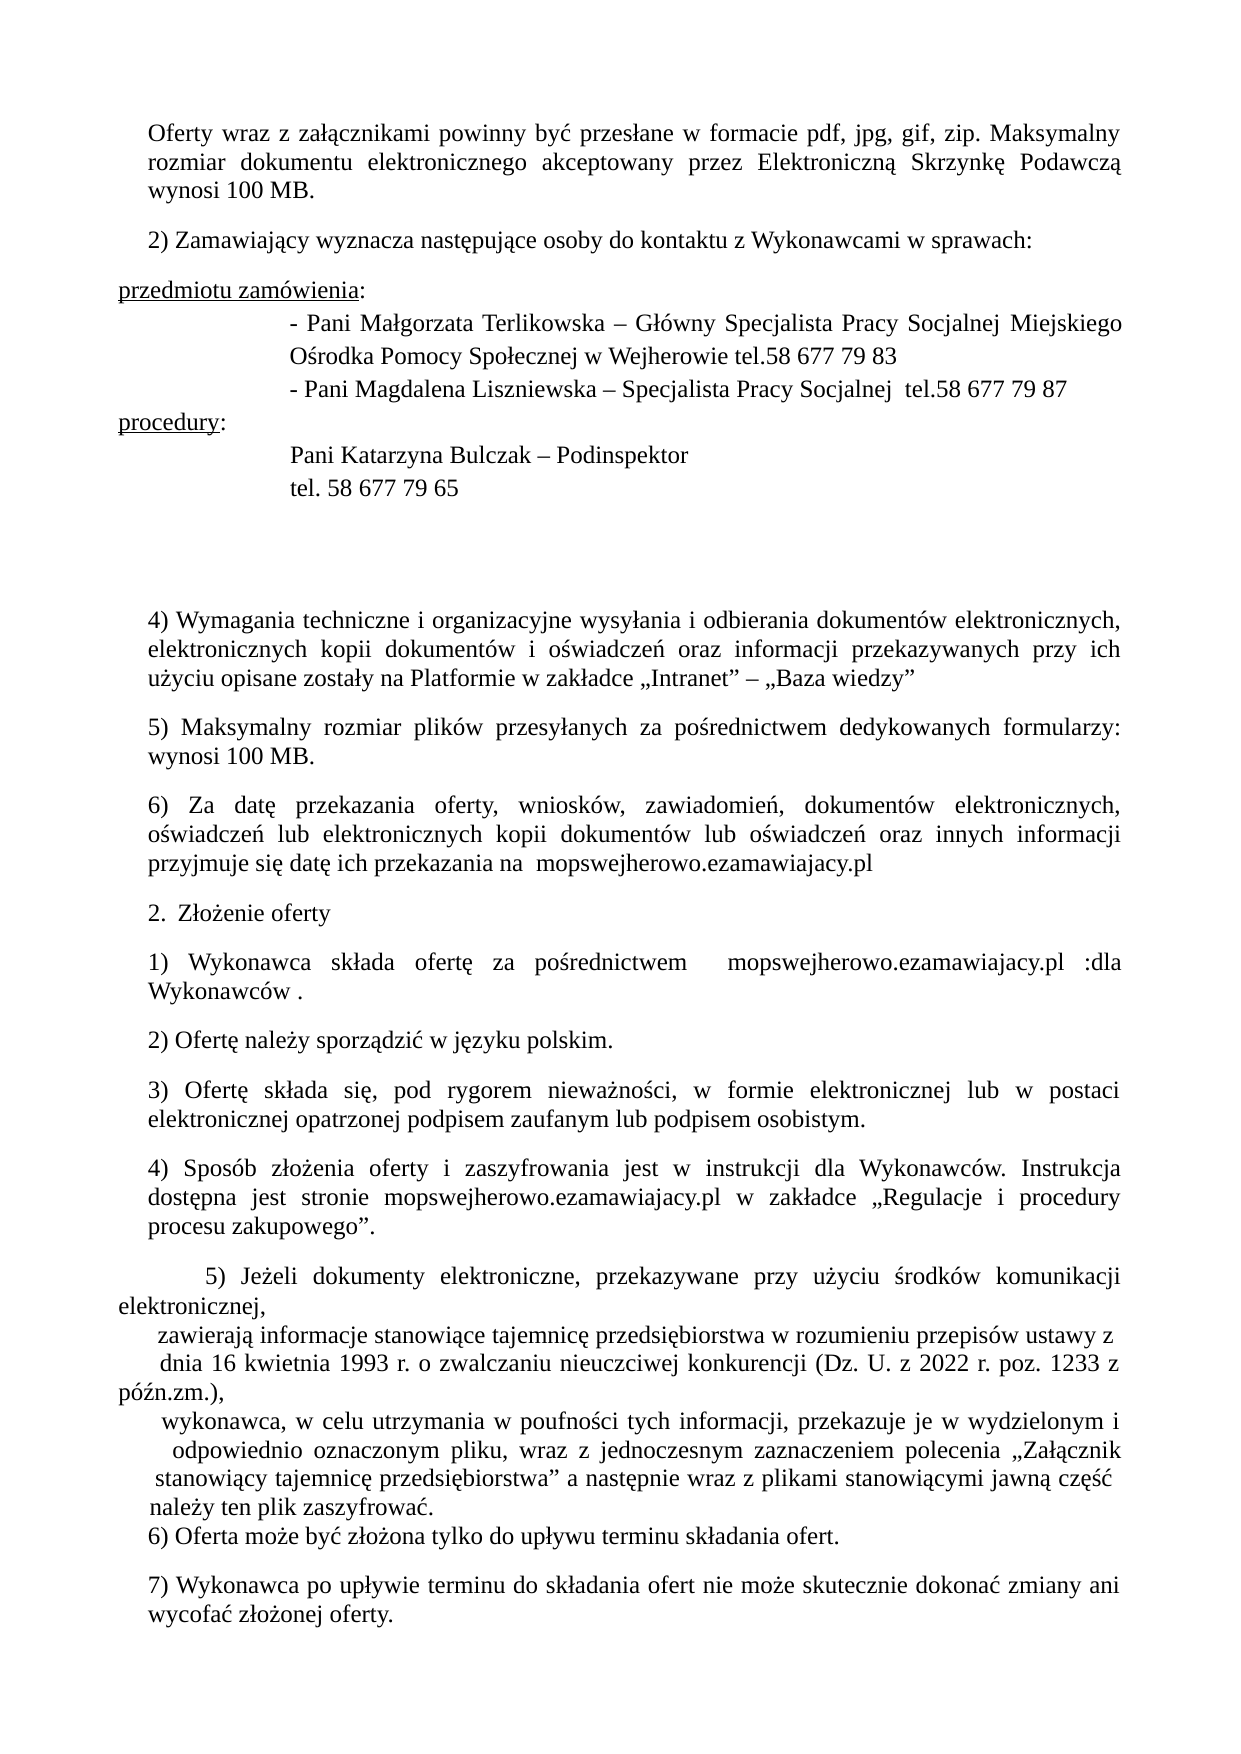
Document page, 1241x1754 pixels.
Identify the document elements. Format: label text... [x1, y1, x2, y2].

text Pani Katarzyna Bulczak – Podinspektor [290, 440, 1122, 469]
list 3) Ofertę składa się, pod rygorem nieważności, w formie elektronicznej lub w postaci elektronicznej opatrzonej podpisem zaufanym lub podpisem osobistym. [148, 1075, 1122, 1133]
list 2. Złożenie oferty [148, 898, 1122, 926]
text - Pani Małgorzata Terlikowska – Główny Specjalista Pracy Socjalnej Miejskiego Ośrodka Pomocy Społecznej w Wejherowie tel.58 677 79 83 [289, 308, 1122, 369]
text przedmiotu zamówienia: [118, 275, 1122, 303]
list 6) Oferta może być złożona tylko do upływu terminu składania ofert. [148, 1521, 1122, 1550]
list 2) Zamawiający wyznacza następujące osoby do kontaktu z Wykonawcami w sprawach: [148, 225, 1122, 254]
text 5) Jeżeli dokumenty elektroniczne, przekazywane przy użyciu środków komunikacji elektronicznej, zawierają informacje stanowiące tajemnicę przedsiębiorstwa w rozumieniu przepisów ustawy z dnia 16 kwietnia 1993 r. o zwalczaniu nieuczciwej konkurencji (Dz. U. z 2022 r. poz. 1233 z późn.zm.), wykonawca, w celu utrzymania w poufności tych informacji, przekazuje je w wydzielonym i odpowiednio oznaczonym pliku, wraz z jednoczesnym zaznaczeniem polecenia „Załącznik stanowiący tajemnicę przedsiębiorstwa” a następnie wraz z plikami stanowiącymi jawną część należy ten plik zaszyfrować. [118, 1261, 1122, 1521]
text tel. 58 677 79 65 [290, 473, 1122, 502]
list 5) Maksymalny rozmiar plików przesyłanych za pośrednictwem dedykowanych formularzy: wynosi 100 MB. [148, 712, 1122, 770]
list 4) Sposób złożenia oferty i zaszyfrowania jest w instrukcji dla Wykonawców. Instrukcja dostępna jest stronie mopswejherowo.ezamawiajacy.pl w zakładce „Regulacje i procedury procesu zakupowego”. [148, 1153, 1122, 1240]
list Oferty wraz z załącznikami powinny być przesłane w formacie pdf, jpg, gif, zip. Maksymalny rozmiar dokumentu elektronicznego akceptowany przez Elektroniczną Skrzynkę Podawczą wynosi 100 MB. [148, 118, 1122, 204]
list 4) Wymagania techniczne i organizacyjne wysyłania i odbierania dokumentów elektronicznych, elektronicznych kopii dokumentów i oświadczeń oraz informacji przekazywanych przy ich użyciu opisane zostały na Platformie w zakładce „Intranet” – „Baza wiedzy” [148, 605, 1122, 691]
list 6) Za datę przekazania oferty, wniosków, zawiadomień, dokumentów elektronicznych, oświadczeń lub elektronicznych kopii dokumentów lub oświadczeń oraz innych informacji przyjmuje się datę ich przekazania na mopswejherowo.ezamawiajacy.pl [148, 791, 1122, 877]
list 2) Ofertę należy sporządzić w języku polskim. [148, 1026, 1122, 1054]
list 7) Wykonawca po upływie terminu do składania ofert nie może skutecznie dokonać zmiany ani wycofać złożonej oferty. [148, 1571, 1122, 1628]
list 1) Wykonawca składa ofertę za pośrednictwem mopswejherowo.ezamawiajacy.pl :dla Wykonawców . [148, 947, 1122, 1005]
text procedury: [118, 407, 1122, 436]
text - Pani Magdalena Liszniewska – Specjalista Pracy Socjalnej tel.58 677 79 87 [289, 374, 1122, 403]
